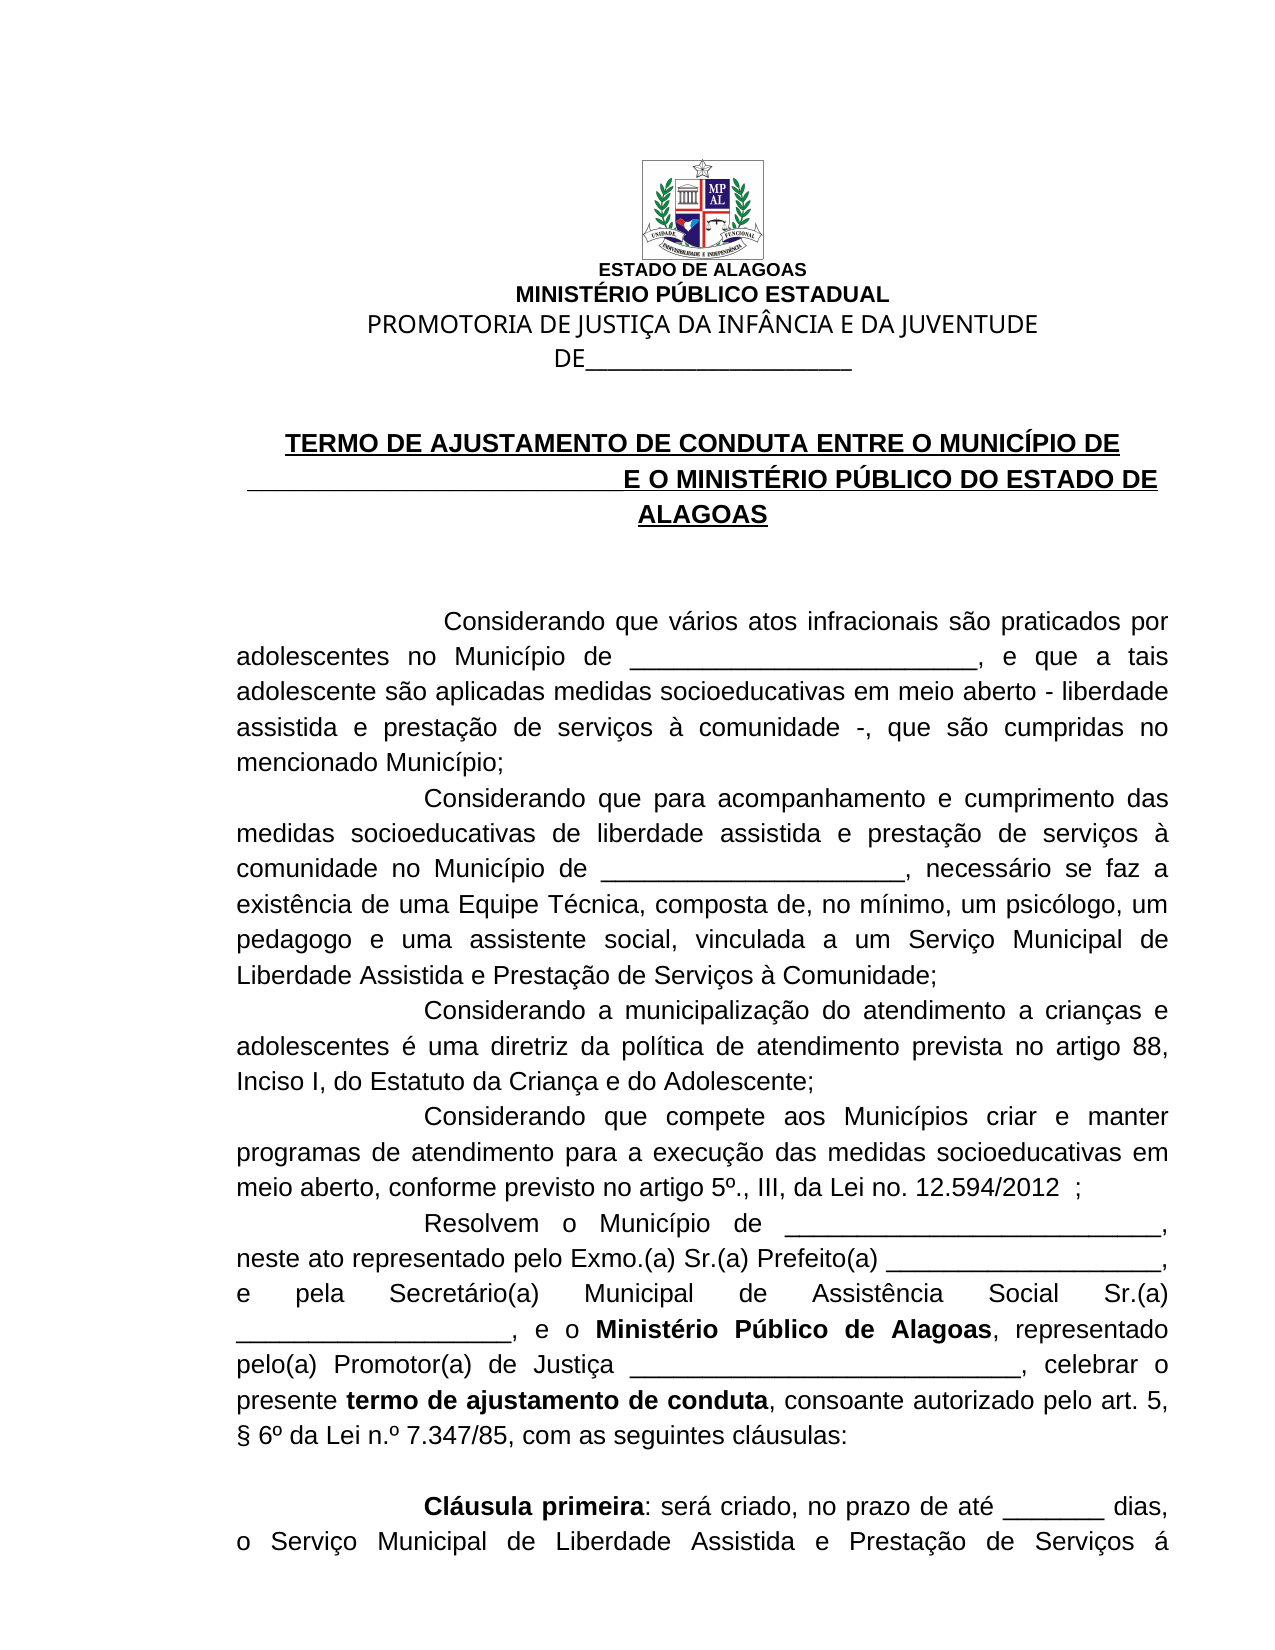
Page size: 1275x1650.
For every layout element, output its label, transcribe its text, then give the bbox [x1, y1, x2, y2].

text Considerando que para acompanhamento e cumprimento das medidas socioeducativas de liberdade assistida e prestação de serviços à comunidade no Município de _____________________, necessário se faz a existência de uma Equipe Técnica, composta de, no mínimo, um psicólogo, um pedagogo e uma assistente social, vinculada a um Serviço Municipal de Liberdade Assistida e Prestação de Serviços à Comunidade; [236, 777, 1169, 989]
text Resolvem o Município de __________________________, neste ato representado pelo Exmo.(a) Sr.(a) Prefeito(a) ___________________, e pela Secretário(a) Municipal de Assistência Social Sr.(a) ___________________, e o Ministério Público de Alagoas, representado pelo(a) Promotor(a) de Justiça ___________________________, celebrar o presente termo de ajustamento de conduta, consoante autorizado pelo art. 5, § 6º da Lei n.º 7.347/85, com as seguintes cláusulas: [236, 1202, 1169, 1450]
picture [643, 161, 763, 259]
text Considerando que compete aos Municípios criar e manter programas de atendimento para a execução das medidas socioeducativas em meio aberto, conforme previsto no artigo 5º., III, da Lei no. 12.594/2012 ; [236, 1096, 1169, 1202]
text PROMOTORIA DE JUSTIÇA DA INFÂNCIA E DA JUVENTUDE DE________________________ [236, 307, 1169, 375]
text Cláusula primeira: será criado, no prazo de até _______ dias, o Serviço Municipal de Liberdade Assistida e Prestação de Serviços á [236, 1485, 1169, 1556]
text Considerando que vários atos infracionais são praticados por adolescentes no Município de ________________________, e que a tais adolescente são aplicadas medidas socioeducativas em meio aberto - liberdade assistida e prestação de serviços à comunidade -, que são cumpridas no mencionado Município; [236, 600, 1169, 777]
text ESTADO DE ALAGOAS [236, 259, 1169, 281]
text Considerando a municipalização do atendimento a crianças e adolescentes é uma diretriz da política de atendimento prevista no artigo 88, Inciso I, do Estatuto da Criança e do Adolescente; [236, 989, 1169, 1096]
text MINISTÉRIO PÚBLICO ESTADUAL [236, 281, 1169, 307]
subtitle TERMO DE AJUSTAMENTO DE CONDUTA ENTRE O MUNICÍPIO DE __________________________E O MINISTÉRIO PÚBLICO DO ESTADO DE ALAGOAS [236, 423, 1169, 529]
